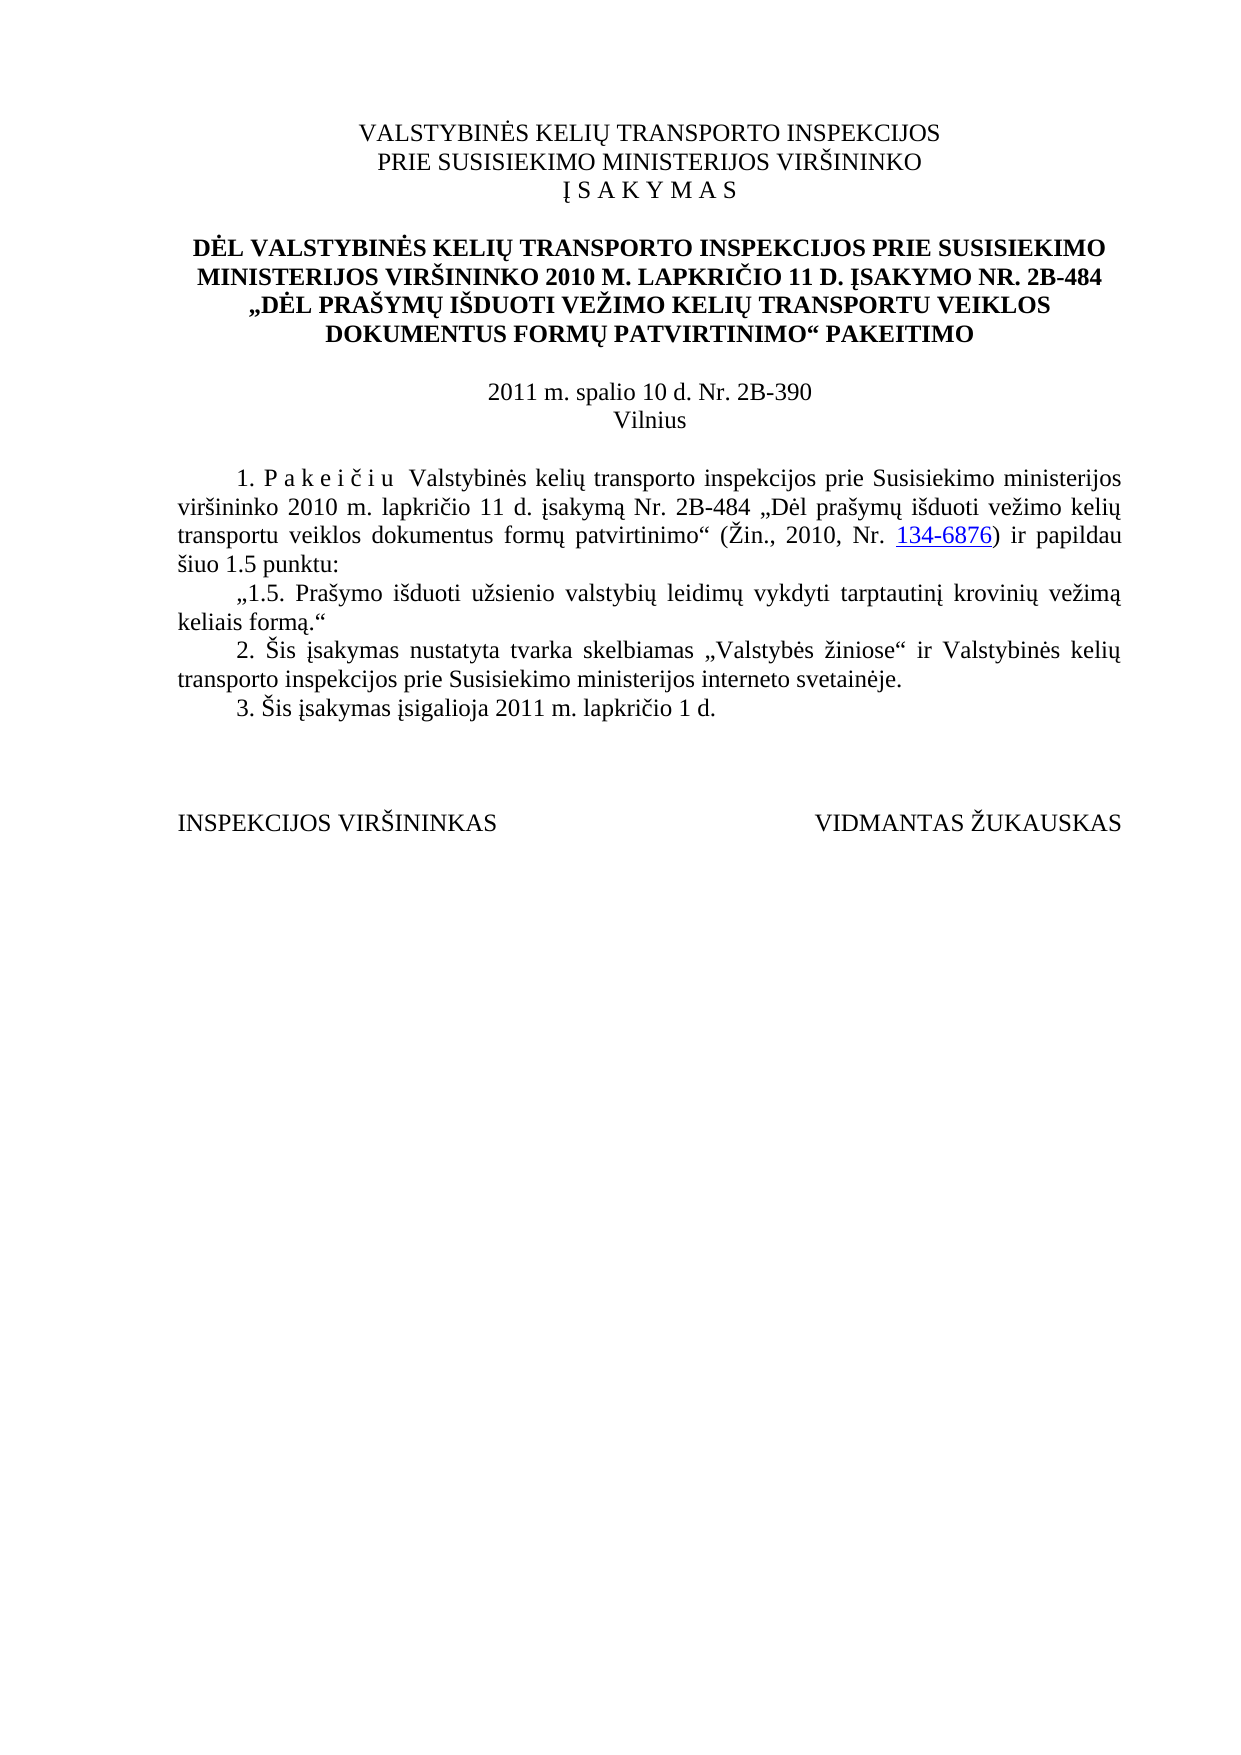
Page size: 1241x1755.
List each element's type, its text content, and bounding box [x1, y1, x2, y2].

text 1. Pakeičiu Valstybinės kelių transporto inspekcijos prie Susisiekimo ministerijos viršininko 2010 m. lapkričio 11 d. įsakymą Nr. 2B-484 „Dėl prašymų išduoti vežimo kelių transportu veiklos dokumentus formų patvirtinimo“ (Žin., 2010, Nr. 134-6876) ir papildau šiuo 1.5 punktu: [177, 463, 1122, 578]
text „1.5. Prašymo išduoti užsienio valstybių leidimų vykdyti tarptautinį krovinių vežimą keliais formą.“ [177, 578, 1122, 636]
text 2. Šis įsakymas nustatyta tvarka skelbiamas „Valstybės žiniose“ ir Valstybinės kelių transporto inspekcijos prie Susisiekimo ministerijos interneto svetainėje. [177, 636, 1122, 693]
text Vilnius [177, 406, 1122, 434]
text PRIE SUSISIEKIMO MINISTERIJOS VIRŠININKO [177, 147, 1122, 176]
text Inspekcijos viršininkas Vidmantas Žukauskas [177, 808, 1122, 837]
text 2011 m. spalio 10 d. Nr. 2B-390 [177, 377, 1122, 406]
text 3. Šis įsakymas įsigalioja 2011 m. lapkričio 1 d. [177, 693, 1122, 722]
text ĮSAKYMAS [177, 176, 1122, 204]
text DĖL VALSTYBINĖS KELIŲ TRANSPORTO INSPEKCIJOS PRIE SUSISIEKIMO MINISTERIJOS VIRŠININKO 2010 m. LAPKRIČIO 11 d. ĮSAKYMO Nr. 2B-484 „DĖL PRAŠYMŲ IŠDUOTI VEŽIMO KELIŲ TRANSPORTU VEIKLOS DOKUMENTUS FORMŲ PATVIRTINIMO“ PAKEITIMO [177, 233, 1122, 348]
text VALSTYBINĖS KELIŲ TRANSPORTO INSPEKCIJOS [177, 118, 1122, 147]
